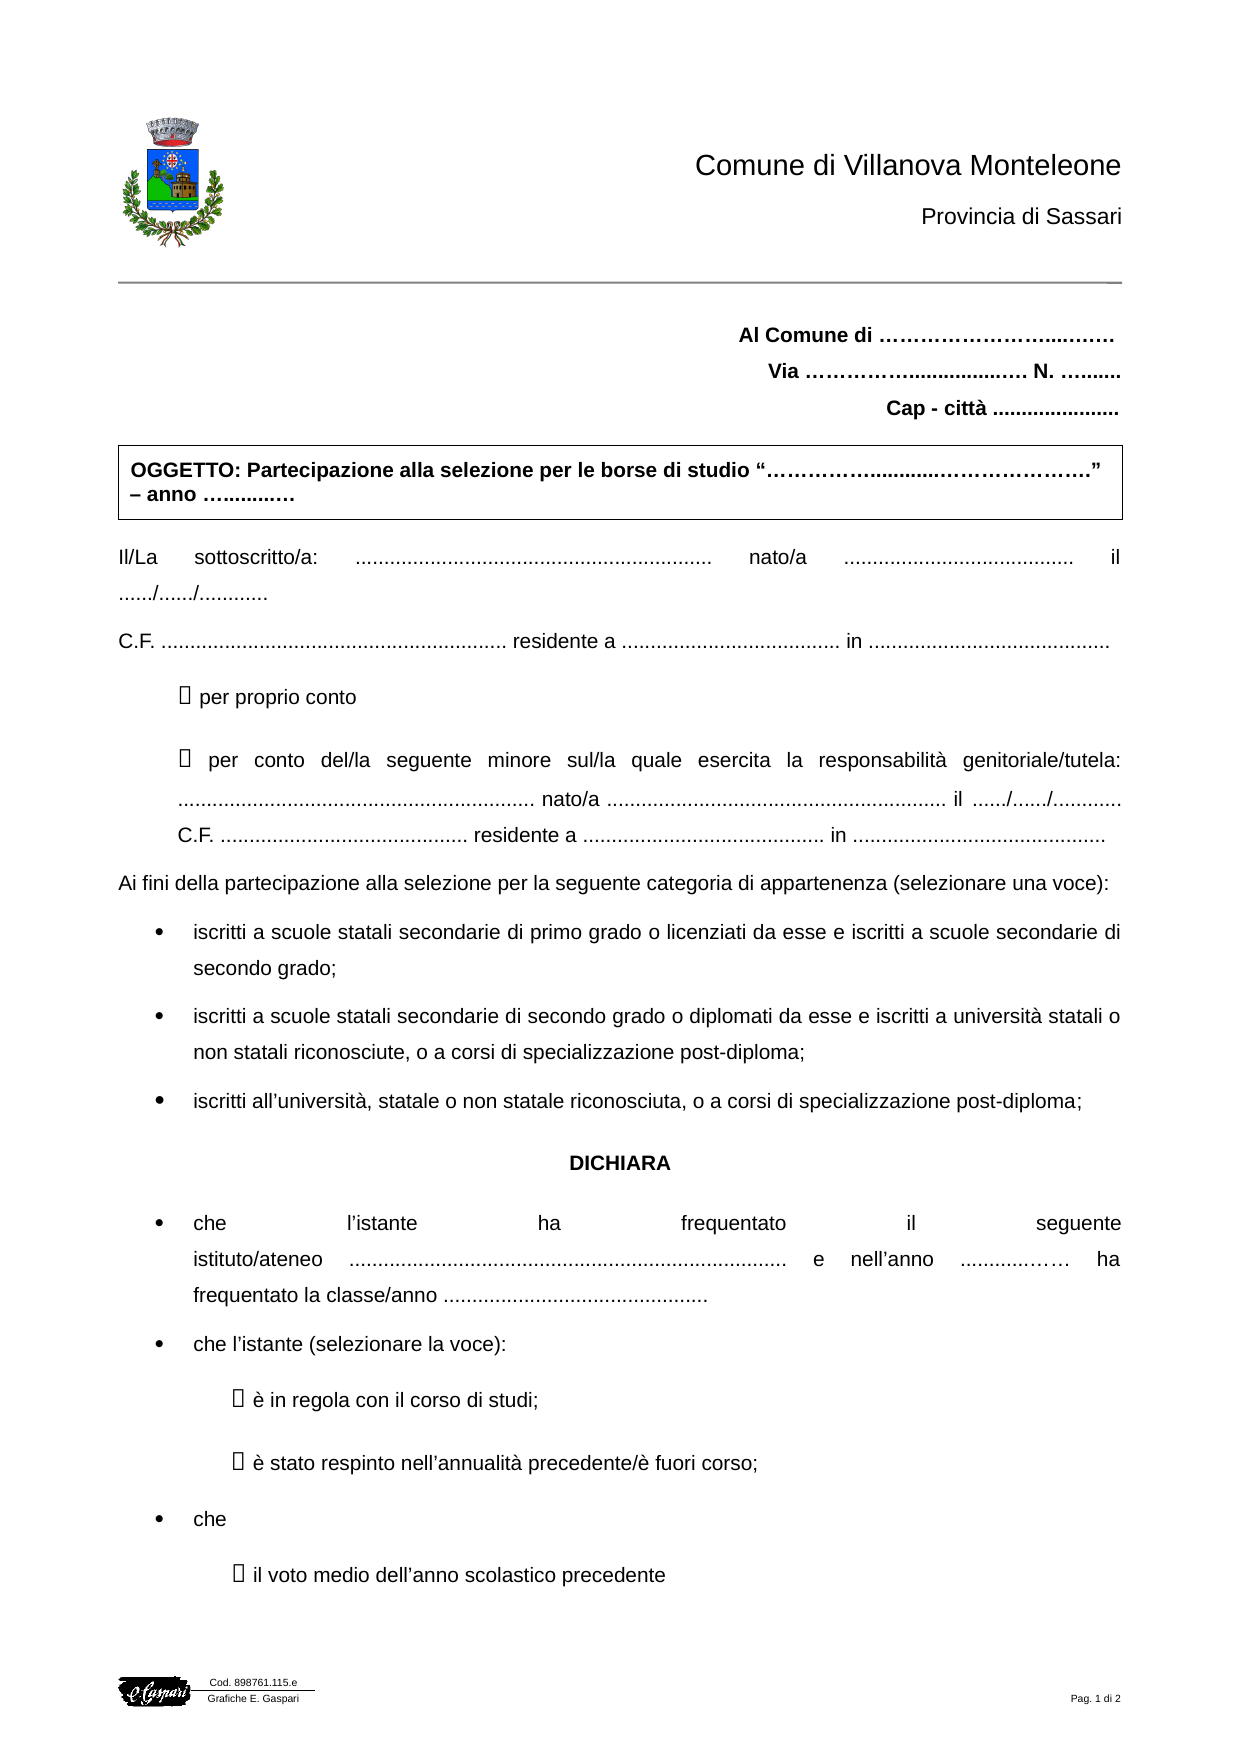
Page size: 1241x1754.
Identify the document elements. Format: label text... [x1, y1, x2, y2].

list  il voto medio dell’anno scolastico precedente [231, 1556, 1122, 1590]
text Provincia di Sassari [224, 203, 1122, 229]
text Il/La sottoscritto/a: .............................................................. nato/a ........................................ il ....../....../............ [118, 544, 1122, 604]
table_header OGGETTO: Partecipazione alla selezione per le borse di studio “……………............………………….” – anno ….........… [119, 446, 1122, 518]
list che [156, 1507, 1122, 1531]
list iscritti a scuole statali secondarie di secondo grado o diplomati da esse e iscritti a università statali o non statali riconosciute, o a corsi di specializzazione post-diploma; [156, 1004, 1122, 1064]
text Cap - città ...................... [235, 396, 1122, 419]
text Ai fini della partecipazione alla selezione per la seguente categoria di appartenenza (selezionare una voce): [118, 871, 1122, 895]
text Via ……………................…. N. …....... [235, 359, 1122, 383]
list che l’istante (selezionare la voce): [156, 1332, 1122, 1356]
list che l’istante ha frequentato il seguente istituto/ateneo ............................................................................ e nell’anno ............…… ha frequentato la classe/anno .............................................. [156, 1211, 1122, 1307]
text  è in regola con il corso di studi; [231, 1380, 1122, 1414]
text  per proprio conto [177, 677, 1122, 711]
text Comune di Villanova Monteleone [224, 148, 1122, 181]
list iscritti all’università, statale o non statale riconosciuta, o a corsi di specializzazione post-diploma; [156, 1089, 1122, 1113]
text DICHIARA [118, 1150, 1122, 1174]
text C.F. ............................................................ residente a ...................................... in .......................................... [118, 629, 1122, 653]
picture [117, 1675, 191, 1707]
list iscritti a scuole statali secondarie di primo grado o licenziati da esse e iscritti a scuole secondarie di secondo grado; [156, 920, 1122, 980]
text Al Comune di ……………………....….… [235, 323, 1122, 347]
text  per conto del/la seguente minore sul/la quale esercita la responsabilità genitoriale/tutela: .............................................................. nato/a ........................................................... il ....../....../............ C.F. ........................................... residente a .......................................... in ............................................ [177, 741, 1122, 847]
list  è stato respinto nell’annualità precedente/è fuori corso; [231, 1444, 1122, 1478]
picture [122, 117, 224, 248]
